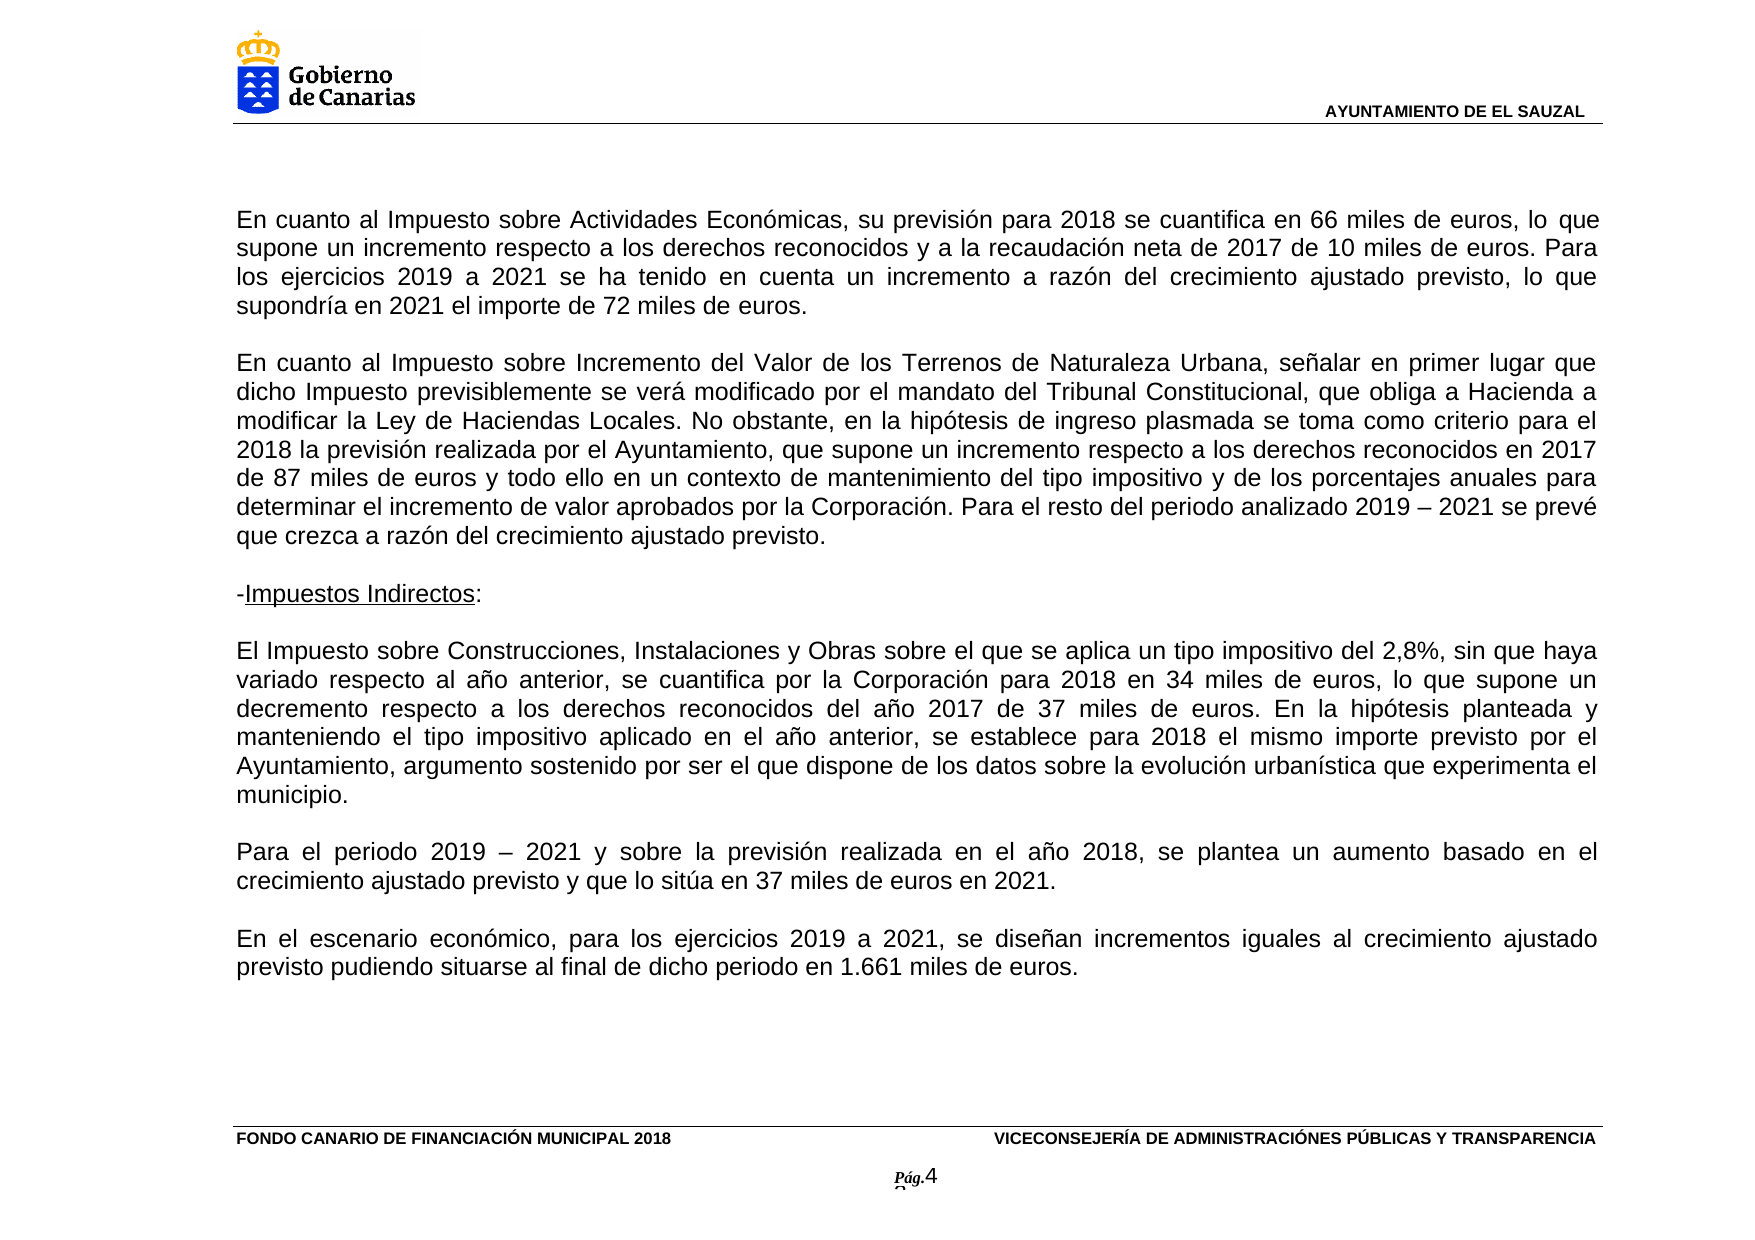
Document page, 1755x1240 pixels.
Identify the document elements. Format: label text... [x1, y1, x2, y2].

text El Impuesto sobre Construcciones, Instalaciones y Obras sobre el que se aplica un tipo impositivo del 2,8%, sin que haya variado respecto al año anterior, se cuantifica por la Corporación para 2018 en 34 miles de euros, lo que supone un decremento respecto a los derechos reconocidos del año 2017 de 37 miles de euros. En la hipótesis planteada y manteniendo el tipo impositivo aplicado en el año anterior, se establece para 2018 el mismo importe previsto por el Ayuntamiento, argumento sostenido por ser el que dispone de los datos sobre la evolución urbanística que experimenta el municipio. [236, 636, 1600, 808]
text En cuanto al Impuesto sobre Actividades Económicas, su previsión para 2018 se cuantifica en 66 miles de euros, lo que supone un incremento respecto a los derechos reconocidos y a la recaudación neta de 2017 de 10 miles de euros. Para los ejercicios 2019 a 2021 se ha tenido en cuenta un incremento a razón del crecimiento ajustado previsto, lo que supondría en 2021 el importe de 72 miles de euros. [236, 205, 1600, 320]
text -Impuestos Indirectos: [236, 578, 1633, 607]
text En cuanto al Impuesto sobre Incremento del Valor de los Terrenos de Naturaleza Urbana, señalar en primer lugar que dicho Impuesto previsiblemente se verá modificado por el mandato del Tribunal Constitucional, que obliga a Hacienda a modificar la Ley de Haciendas Locales. No obstante, en la hipótesis de ingreso plasmada se toma como criterio para el 2018 la previsión realizada por el Ayuntamiento, que supone un incremento respecto a los derechos reconocidos en 2017 de 87 miles de euros y todo ello en un contexto de mantenimiento del tipo impositivo y de los porcentajes anuales para determinar el incremento de valor aprobados por la Corporación. Para el resto del periodo analizado 2019 – 2021 se prevé que crezca a razón del crecimiento ajustado previsto. [236, 348, 1600, 550]
text Para el periodo 2019 – 2021 y sobre la previsión realizada en el año 2018, se plantea un aumento basado en el crecimiento ajustado previsto y que lo sitúa en 37 miles de euros en 2021. [236, 837, 1600, 895]
text En el escenario económico, para los ejercicios 2019 a 2021, se diseñan incrementos iguales al crecimiento ajustado previsto pudiendo situarse al final de dicho periodo en 1.661 miles de euros. [236, 923, 1600, 981]
